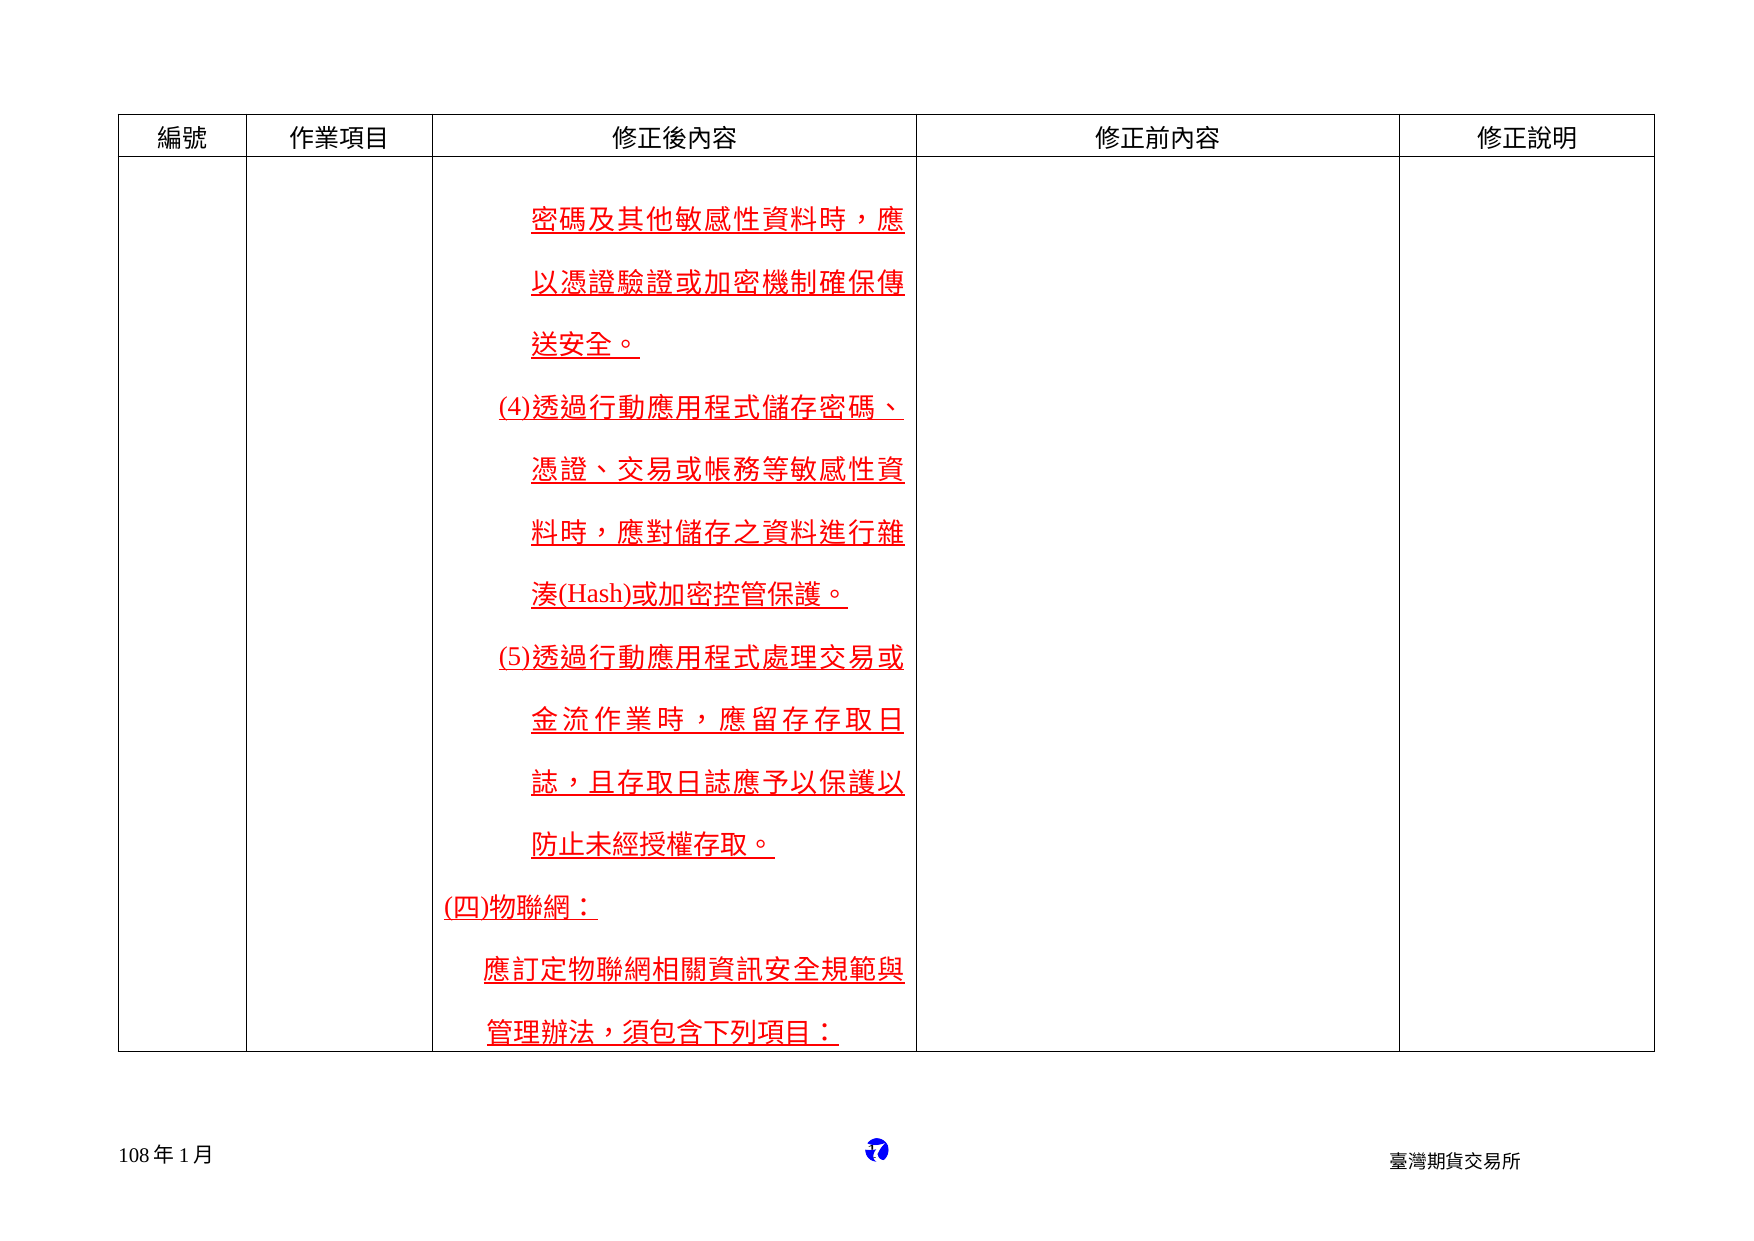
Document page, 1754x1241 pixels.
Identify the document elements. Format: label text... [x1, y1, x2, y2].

table_header 編號 [119, 115, 246, 156]
table_header 修正說明 [1400, 115, 1654, 156]
table_cell [917, 157, 1399, 1051]
table_cell [1400, 157, 1654, 1051]
table_cell 密碼及其他敏感性資料時，應以憑證驗證或加密機制確保傳送安全。 (4)透過行動應用程式儲存密碼、憑證、交易或帳務等敏感性資料時，應對儲存之資料進行雜湊(Hash)或加密控管保護。 (5)透過行動應用程式處理交易或金流作業時，應留存存取日誌，且存取日誌應予以保護以防止未經授權存取。 (四)物聯網： 應訂定物聯網相關資訊安全規範與管理辦法，須包含下列項目： [433, 157, 916, 1051]
table_cell [119, 157, 246, 1051]
table_header 修正前內容 [917, 115, 1399, 156]
table_header 修正後內容 [433, 115, 916, 156]
table_header 作業項目 [247, 115, 432, 156]
table_cell [247, 157, 432, 1051]
